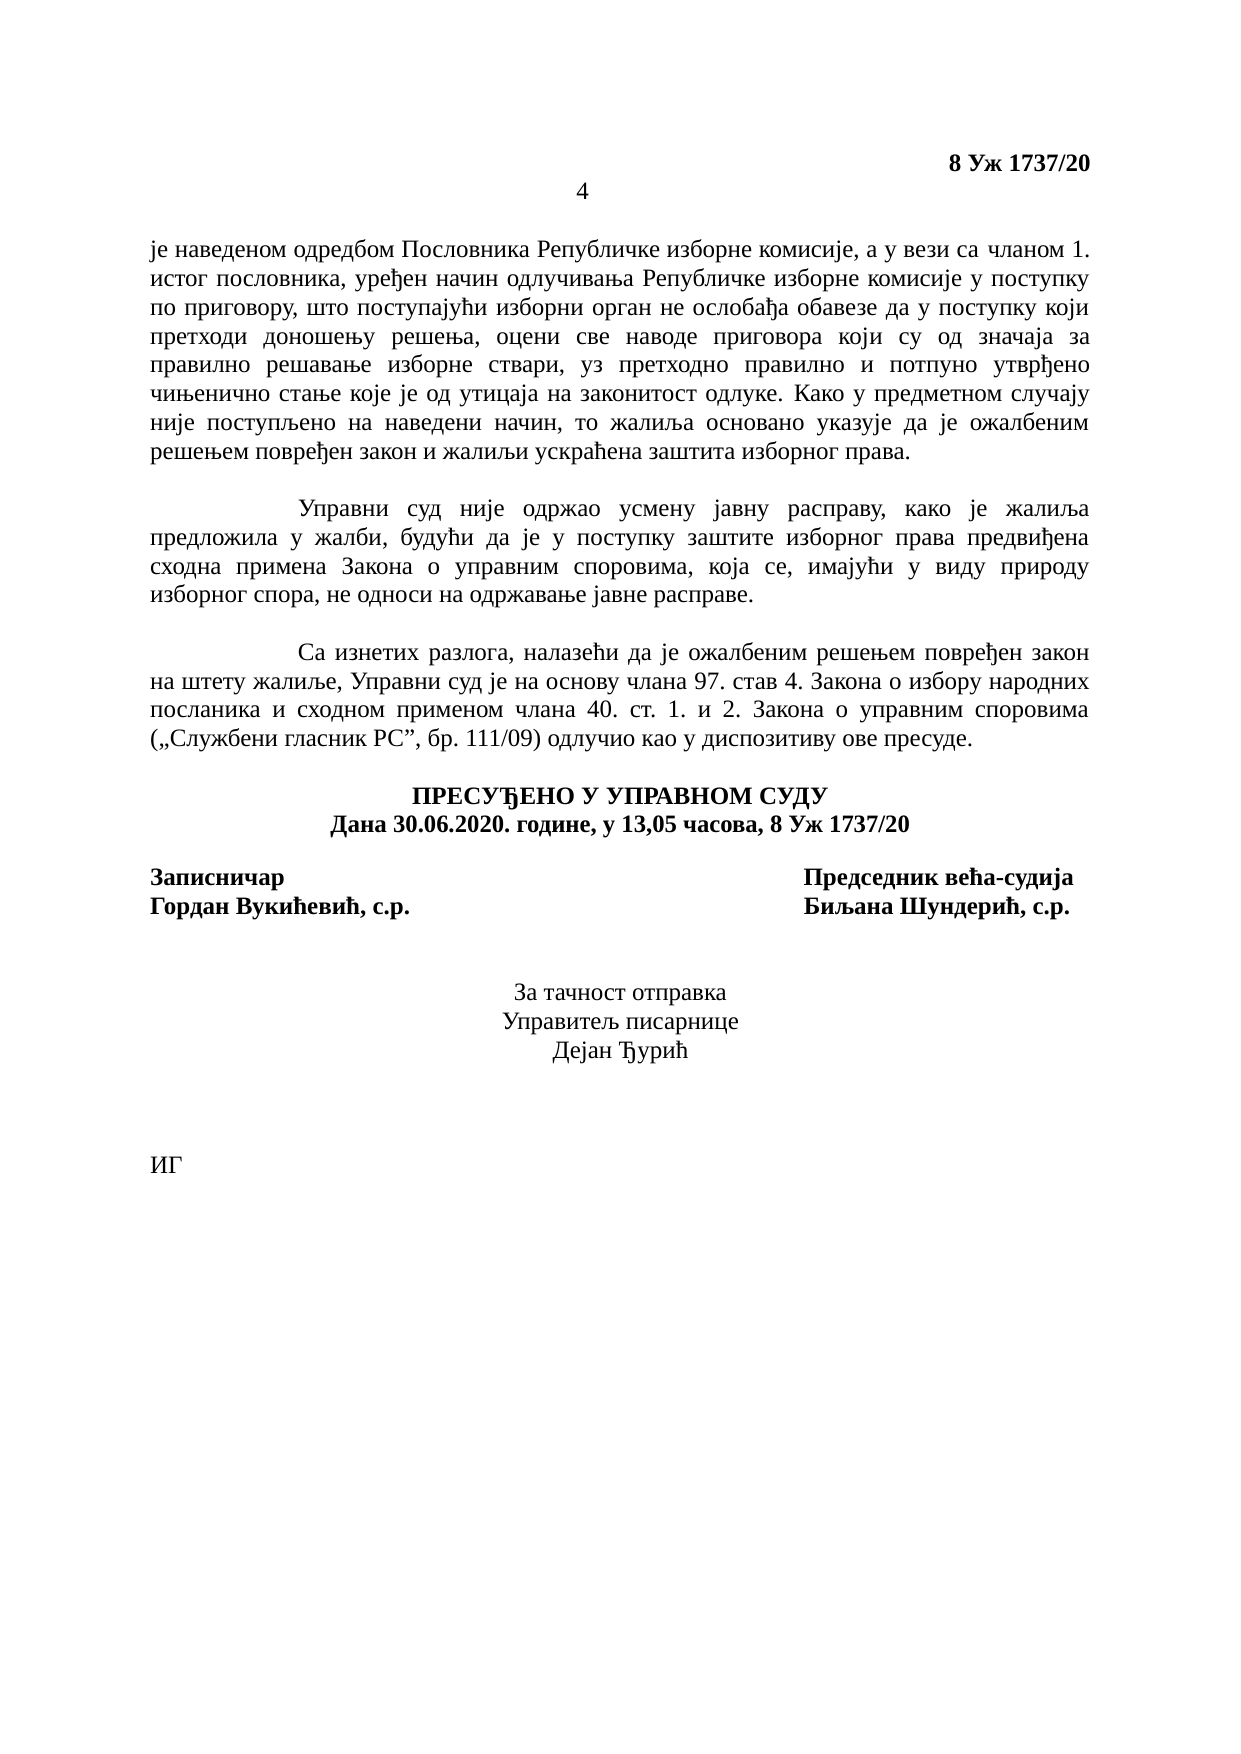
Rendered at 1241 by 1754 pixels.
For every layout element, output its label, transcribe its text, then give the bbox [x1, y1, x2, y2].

text ПРЕСУЂЕНО У УПРАВНОМ СУДУ [150, 781, 1090, 809]
text Дејан Ђурић [150, 1035, 1090, 1064]
text За тачност отправка [150, 977, 1090, 1006]
text ИГ [150, 1150, 1090, 1179]
text Дана 30.06.2020. године, у 13,05 часова, 8 Уж 1737/20 [150, 809, 1090, 838]
text Записничар Председник већа-судија [150, 862, 1090, 891]
text Управитељ писарнице [150, 1006, 1090, 1035]
text Управни суд није одржао усмену јавну расправу, како је жалиља предложила у жалби, будући да је у поступку заштите изборног права предвиђена сходна примена Закона о управним споровима, која се, имајући у виду природу изборног спора, не односи на одржавање јавне расправе. [150, 493, 1090, 608]
text Са изнетих разлога, налазећи да је ожалбеним решењем повређен закон на штету жалиље, Управни суд је на основу члана 97. став 4. Закона о избору народних посланика и сходном применом члана 40. ст. 1. и 2. Закона о управним споровима („Службени гласник РС”, бр. 111/09) одлучио као у диспозитиву ове пресуде. [150, 637, 1090, 752]
text Гордан Вукићевић, с.р. Биљана Шундерић, с.р. [150, 891, 1090, 920]
text је наведеном одредбом Пословника Републичке изборне комисије, а у вези са чланом 1. истог пословника, уређен начин одлучивања Републичке изборне комисије у поступку по приговору, што поступајући изборни орган не ослобађа обавезе да у поступку који претходи доношењу решења, оцени све наводе приговора који су од значаја за правилно решавање изборне ствари, уз претходно правилно и потпуно утврђено чињенично стање које је од утицаја на законитост одлуке. Како у предметном случају није поступљено на наведени начин, то жалиља основано указује да је ожалбеним решењем повређен закон и жалиљи ускраћена заштита изборног права. [150, 234, 1090, 464]
